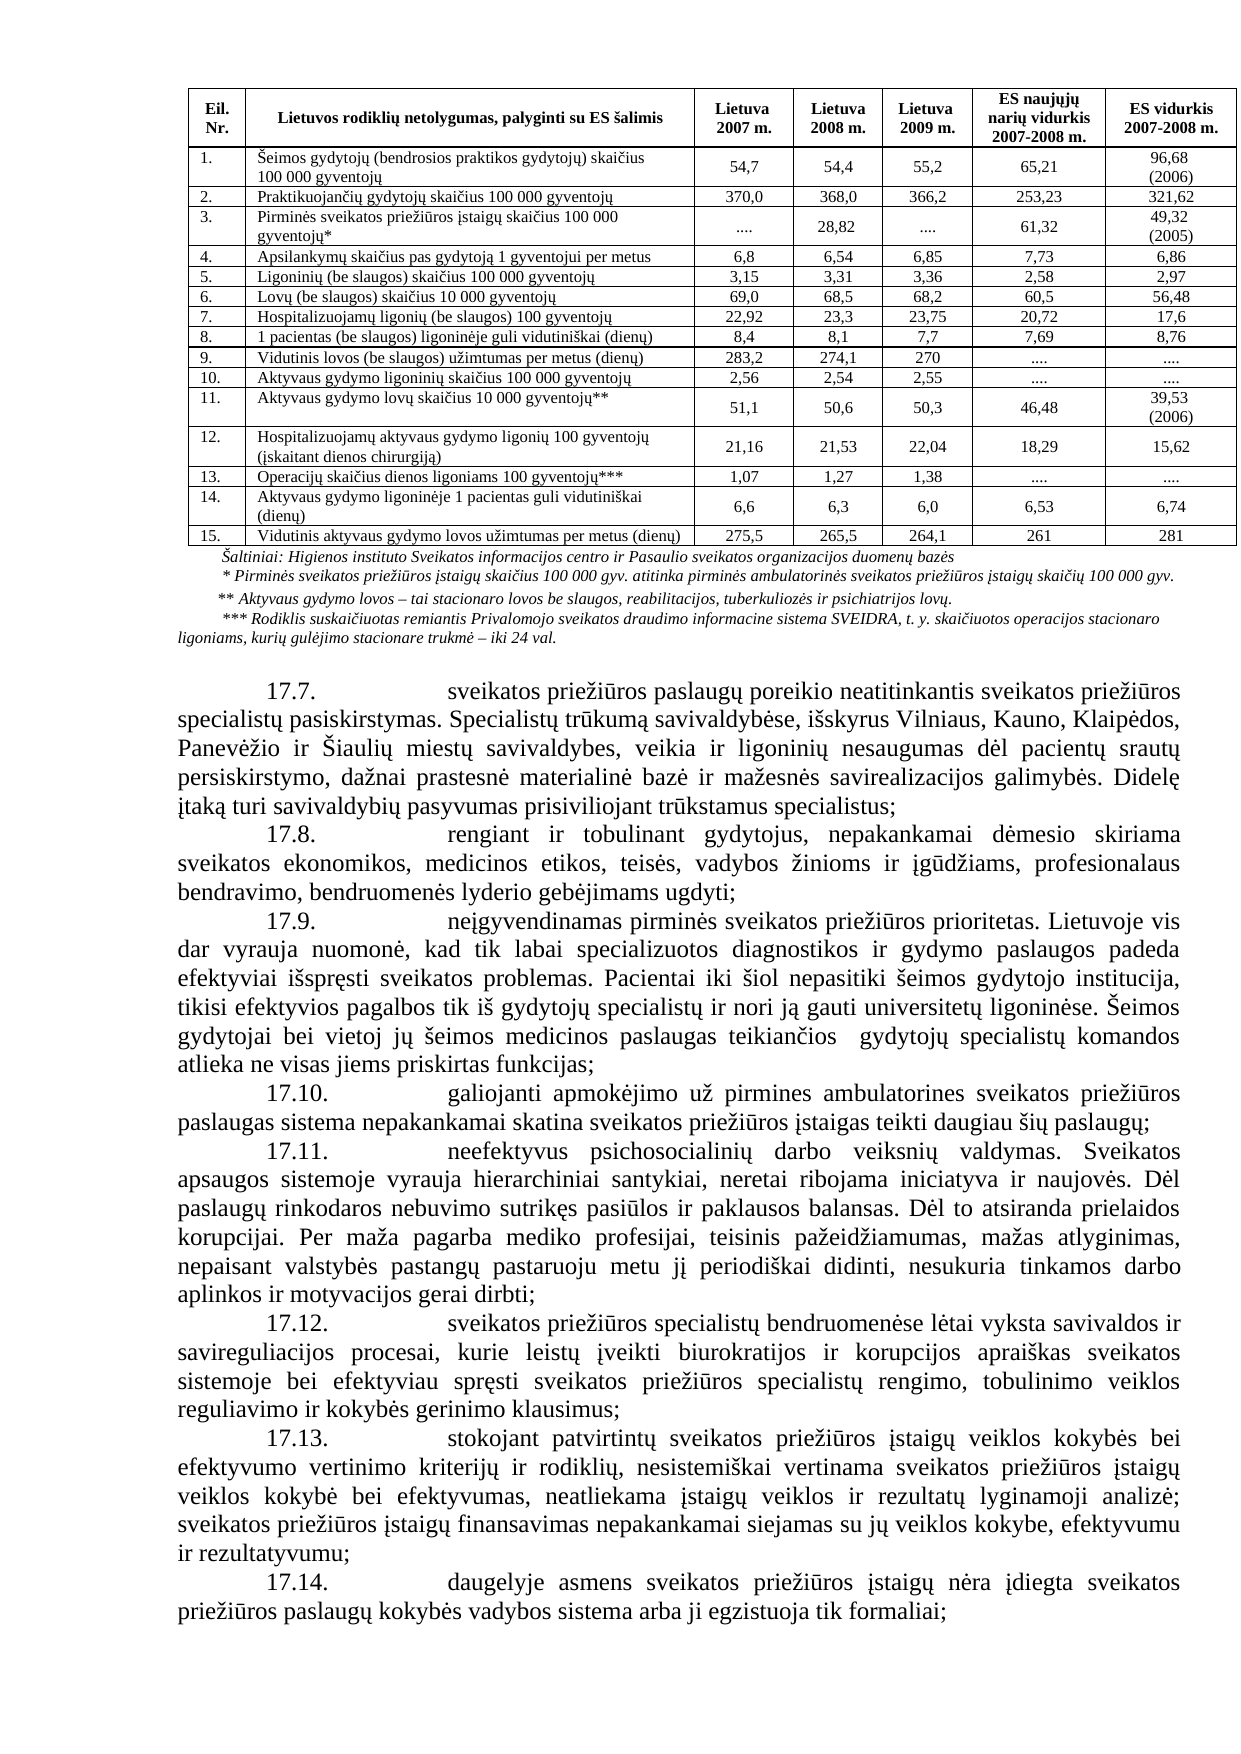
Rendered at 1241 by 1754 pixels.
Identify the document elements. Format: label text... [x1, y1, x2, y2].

table_cell .... [973, 368, 1105, 387]
table_cell 23,75 [883, 307, 972, 326]
table_cell 7,7 [883, 327, 972, 346]
table_header Lietuva 2009 m. [883, 89, 972, 146]
table_cell 51,1 [695, 388, 793, 426]
table_cell 23,3 [794, 307, 882, 326]
table_cell 56,48 [1106, 287, 1236, 306]
table_cell 366,2 [883, 187, 972, 206]
table_cell 49,32 (2005) [1106, 207, 1236, 245]
table_cell 283,2 [695, 348, 793, 367]
table_cell Praktikuojančių gydytojų skaičius 100 000 gyventojų [246, 187, 694, 206]
table_cell 28,82 [794, 207, 882, 245]
table_cell 96,68 (2006) [1106, 148, 1236, 186]
table_cell 39,53 (2006) [1106, 388, 1236, 426]
table_cell 7. [189, 307, 245, 326]
table_cell Šeimos gydytojų (bendrosios praktikos gydytojų) skaičius 100 000 gyventojų [246, 148, 694, 186]
table_cell 275,5 [695, 526, 793, 545]
table_cell .... [1106, 467, 1236, 486]
table_cell 5. [189, 267, 245, 286]
table_cell 46,48 [973, 388, 1105, 426]
text Šaltiniai: Higienos instituto Sveikatos informacijos centro ir Pasaulio sveikatos organizacijos duomenų bazės [177, 546, 1181, 566]
table_header Lietuva 2008 m. [794, 89, 882, 146]
table_cell Aktyvaus gydymo ligoninių skaičius 100 000 gyventojų [246, 368, 694, 387]
table_header Lietuvos rodiklių netolygumas, palyginti su ES šalimis [246, 89, 694, 146]
table_cell 1. [189, 148, 245, 186]
text 17.9. neįgyvendinamas pirminės sveikatos priežiūros prioritetas. Lietuvoje vis dar vyrauja nuomonė, kad tik labai specializuotos diagnostikos ir gydymo paslaugos padeda efektyviai išspręsti sveikatos problemas. Pacientai iki šiol nepasitiki šeimos gydytojo institucija, tikisi efektyvios pagalbos tik iš gydytojų specialistų ir nori ją gauti universitetų ligoninėse. Šeimos gydytojai bei vietoj jų šeimos medicinos paslaugas teikiančios gydytojų specialistų komandos atlieka ne visas jiems priskirtas funkcijas; [177, 906, 1181, 1078]
text 17.7. sveikatos priežiūros paslaugų poreikio neatitinkantis sveikatos priežiūros specialistų pasiskirstymas. Specialistų trūkumą savivaldybėse, išskyrus Vilniaus, Kauno, Klaipėdos, Panevėžio ir Šiaulių miestų savivaldybes, veikia ir ligoninių nesaugumas dėl pacientų srautų persiskirstymo, dažnai prastesnė materialinė bazė ir mažesnės savirealizacijos galimybės. Didelę įtaką turi savivaldybių pasyvumas prisiviliojant trūkstamus specialistus; [177, 676, 1181, 819]
table_cell 9. [189, 348, 245, 367]
table_cell Lovų (be slaugos) skaičius 10 000 gyventojų [246, 287, 694, 306]
table_cell 6,74 [1106, 487, 1236, 525]
table_cell .... [973, 348, 1105, 367]
table_cell 8. [189, 327, 245, 346]
table_cell 1,27 [794, 467, 882, 486]
table_cell 50,6 [794, 388, 882, 426]
table_header Eil. Nr. [189, 89, 245, 146]
table_cell .... [1106, 368, 1236, 387]
table_cell 3,15 [695, 267, 793, 286]
table_cell 65,21 [973, 148, 1105, 186]
table_cell 18,29 [973, 427, 1105, 466]
table_header Lietuva 2007 m. [695, 89, 793, 146]
table_cell 15. [189, 526, 245, 545]
table_cell 10. [189, 368, 245, 387]
table_cell 6,86 [1106, 246, 1236, 266]
text 17.13. stokojant patvirtintų sveikatos priežiūros įstaigų veiklos kokybės bei efektyvumo vertinimo kriterijų ir rodiklių, nesistemiškai vertinama sveikatos priežiūros įstaigų veiklos kokybė bei efektyvumas, neatliekama įstaigų veiklos ir rezultatų lyginamoji analizė; sveikatos priežiūros įstaigų finansavimas nepakankamai siejamas su jų veiklos kokybe, efektyvumu ir rezultatyvumu; [177, 1423, 1181, 1567]
table_header ES vidurkis 2007-2008 m. [1106, 89, 1236, 146]
table_cell Pirminės sveikatos priežiūros įstaigų skaičius 100 000 gyventojų* [246, 207, 694, 245]
table_cell Hospitalizuojamų ligonių (be slaugos) 100 gyventojų [246, 307, 694, 326]
table_cell .... [883, 207, 972, 245]
table_cell 261 [973, 526, 1105, 545]
table_cell 14. [189, 487, 245, 525]
table_cell 61,32 [973, 207, 1105, 245]
table_cell 370,0 [695, 187, 793, 206]
table_cell 3,31 [794, 267, 882, 286]
table_cell 21,53 [794, 427, 882, 466]
table_cell 281 [1106, 526, 1236, 545]
table_cell 6,6 [695, 487, 793, 525]
table_cell 264,1 [883, 526, 972, 545]
table_cell 6. [189, 287, 245, 306]
table_cell Vidutinis lovos (be slaugos) užimtumas per metus (dienų) [246, 348, 694, 367]
table_cell 3. [189, 207, 245, 245]
table_cell 17,6 [1106, 307, 1236, 326]
table_cell 13. [189, 467, 245, 486]
table_cell 8,76 [1106, 327, 1236, 346]
table_cell 68,5 [794, 287, 882, 306]
table_cell 6,0 [883, 487, 972, 525]
table_cell 2,97 [1106, 267, 1236, 286]
table_cell 1,07 [695, 467, 793, 486]
table_cell 12. [189, 427, 245, 466]
table_cell Operacijų skaičius dienos ligoniams 100 gyventojų*** [246, 467, 694, 486]
table_cell 8,1 [794, 327, 882, 346]
table_cell 1,38 [883, 467, 972, 486]
table_cell 69,0 [695, 287, 793, 306]
table_cell 22,92 [695, 307, 793, 326]
table_cell 265,5 [794, 526, 882, 545]
text 17.12. sveikatos priežiūros specialistų bendruomenėse lėtai vyksta savivaldos ir savireguliacijos procesai, kurie leistų įveikti biurokratijos ir korupcijos apraiškas sveikatos sistemoje bei efektyviau spręsti sveikatos priežiūros specialistų rengimo, tobulinimo veiklos reguliavimo ir kokybės gerinimo klausimus; [177, 1308, 1181, 1423]
text 17.8. rengiant ir tobulinant gydytojus, nepakankamai dėmesio skiriama sveikatos ekonomikos, medicinos etikos, teisės, vadybos žinioms ir įgūdžiams, profesionalaus bendravimo, bendruomenės lyderio gebėjimams ugdyti; [177, 819, 1181, 906]
table_cell Ligoninių (be slaugos) skaičius 100 000 gyventojų [246, 267, 694, 286]
table_cell 6,8 [695, 246, 793, 266]
table_cell 2. [189, 187, 245, 206]
table_cell 274,1 [794, 348, 882, 367]
table_cell 54,4 [794, 148, 882, 186]
table_cell 55,2 [883, 148, 972, 186]
table_cell 60,5 [973, 287, 1105, 306]
table_cell 54,7 [695, 148, 793, 186]
text *** Rodiklis suskaičiuotas remiantis Privalomojo sveikatos draudimo informacine sistema SVEIDRA, t. y. skaičiuotos operacijos stacionaro ligoniams, kurių gulėjimo stacionare trukmė – iki 24 val. [177, 609, 1181, 647]
table_cell Hospitalizuojamų aktyvaus gydymo ligonių 100 gyventojų (įskaitant dienos chirurgiją) [246, 427, 694, 466]
table_cell 270 [883, 348, 972, 367]
table_cell 321,62 [1106, 187, 1236, 206]
table_cell 6,53 [973, 487, 1105, 525]
table_cell .... [973, 467, 1105, 486]
table_cell 253,23 [973, 187, 1105, 206]
table_cell .... [1106, 348, 1236, 367]
text 17.14. daugelyje asmens sveikatos priežiūros įstaigų nėra įdiegta sveikatos priežiūros paslaugų kokybės vadybos sistema arba ji egzistuoja tik formaliai; [177, 1567, 1181, 1624]
table_cell 2,58 [973, 267, 1105, 286]
table_cell 11. [189, 388, 245, 426]
text ** Aktyvaus gydymo lovos – tai stacionaro lovos be slaugos, reabilitacijos, tuberkuliozės ir psichiatrijos lovų. [177, 585, 1181, 609]
table_cell 7,73 [973, 246, 1105, 266]
table_cell 15,62 [1106, 427, 1236, 466]
table_cell 6,3 [794, 487, 882, 525]
table_cell Aktyvaus gydymo lovų skaičius 10 000 gyventojų** [246, 388, 694, 426]
table_cell 3,36 [883, 267, 972, 286]
text 17.11. neefektyvus psichosocialinių darbo veiksnių valdymas. Sveikatos apsaugos sistemoje vyrauja hierarchiniai santykiai, neretai ribojama iniciatyva ir naujovės. Dėl paslaugų rinkodaros nebuvimo sutrikęs pasiūlos ir paklausos balansas. Dėl to atsiranda prielaidos korupcijai. Per maža pagarba mediko profesijai, teisinis pažeidžiamumas, mažas atlyginimas, nepaisant valstybės pastangų pastaruoju metu jį periodiškai didinti, nesukuria tinkamos darbo aplinkos ir motyvacijos gerai dirbti; [177, 1136, 1181, 1308]
table_cell 4. [189, 246, 245, 266]
text 17.10. galiojanti apmokėjimo už pirmines ambulatorines sveikatos priežiūros paslaugas sistema nepakankamai skatina sveikatos priežiūros įstaigas teikti daugiau šių paslaugų; [177, 1078, 1181, 1136]
table_cell 68,2 [883, 287, 972, 306]
table_cell 2,56 [695, 368, 793, 387]
table_cell 1 pacientas (be slaugos) ligoninėje guli vidutiniškai (dienų) [246, 327, 694, 346]
table_header ES naujųjų narių vidurkis 2007-2008 m. [973, 89, 1105, 146]
table_cell 6,85 [883, 246, 972, 266]
table_cell 7,69 [973, 327, 1105, 346]
table_cell 21,16 [695, 427, 793, 466]
table_cell 22,04 [883, 427, 972, 466]
table_cell Aktyvaus gydymo ligoninėje 1 pacientas guli vidutiniškai (dienų) [246, 487, 694, 525]
table_cell 368,0 [794, 187, 882, 206]
table_cell 2,54 [794, 368, 882, 387]
table_cell 20,72 [973, 307, 1105, 326]
text * Pirminės sveikatos priežiūros įstaigų skaičius 100 000 gyv. atitinka pirminės ambulatorinės sveikatos priežiūros įstaigų skaičių 100 000 gyv. [177, 566, 1181, 585]
table_cell 8,4 [695, 327, 793, 346]
table_cell Vidutinis aktyvaus gydymo lovos užimtumas per metus (dienų) [246, 526, 694, 545]
table_cell Apsilankymų skaičius pas gydytoją 1 gyventojui per metus [246, 246, 694, 266]
table_cell 2,55 [883, 368, 972, 387]
table_cell 50,3 [883, 388, 972, 426]
table_cell 6,54 [794, 246, 882, 266]
table_cell .... [695, 207, 793, 245]
